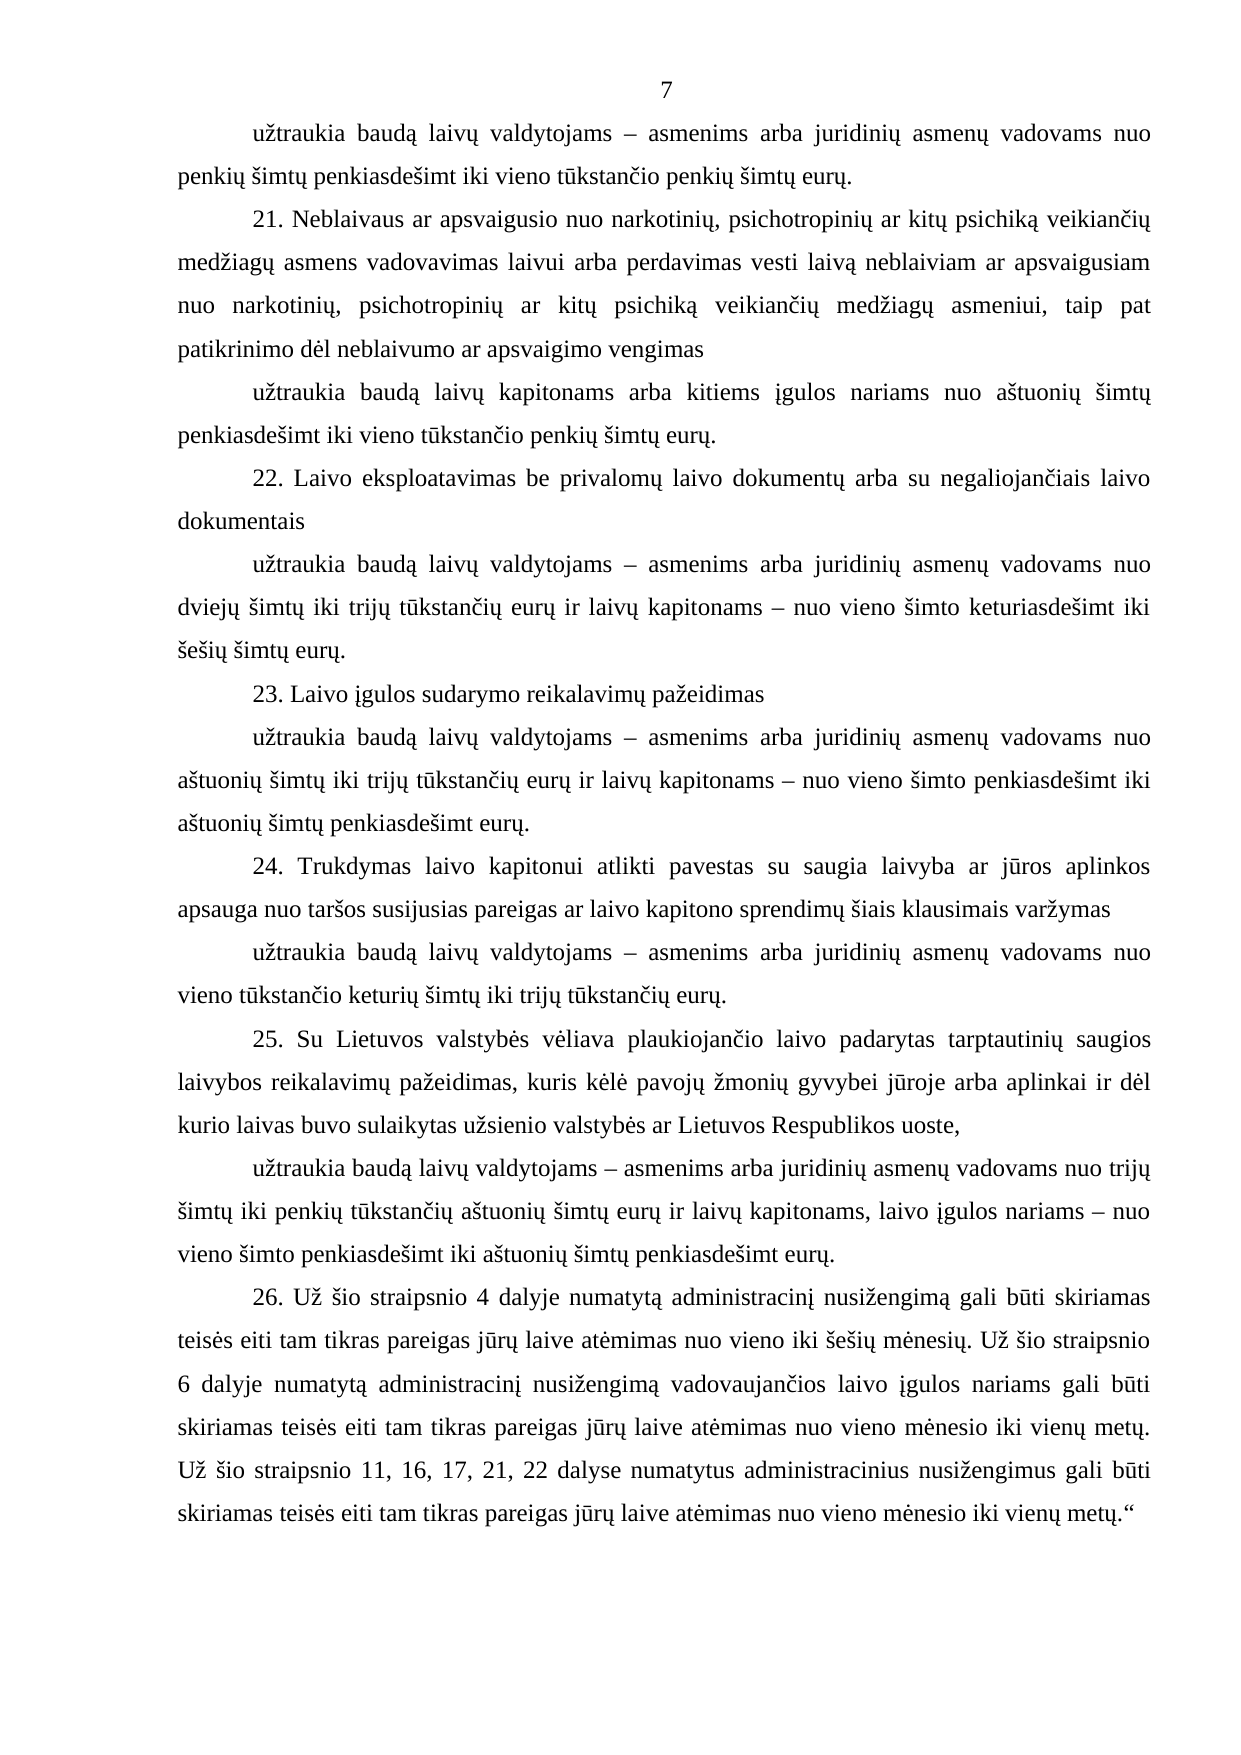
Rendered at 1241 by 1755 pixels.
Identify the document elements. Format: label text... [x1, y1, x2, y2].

text 23. Laivo įgulos sudarymo reikalavimų pažeidimas [177, 679, 1152, 707]
text 26. Už šio straipsnio 4 dalyje numatytą administracinį nusižengimą gali būti skiriamas teisės eiti tam tikras pareigas jūrų laive atėmimas nuo vieno iki šešių mėnesių. Už šio straipsnio 6 dalyje numatytą administracinį nusižengimą vadovaujančios laivo įgulos nariams gali būti skiriamas teisės eiti tam tikras pareigas jūrų laive atėmimas nuo vieno mėnesio iki vienų metų. Už šio straipsnio 11, 16, 17, 21, 22 dalyse numatytus administracinius nusižengimus gali būti skiriamas teisės eiti tam tikras pareigas jūrų laive atėmimas nuo vieno mėnesio iki vienų metų.“ [177, 1282, 1152, 1527]
text 24. Trukdymas laivo kapitonui atlikti pavestas su saugia laivyba ar jūros aplinkos apsauga nuo taršos susijusias pareigas ar laivo kapitono sprendimų šiais klausimais varžymas [177, 851, 1152, 923]
text užtraukia baudą laivų valdytojams – asmenims arba juridinių asmenų vadovams nuo vieno tūkstančio keturių šimtų iki trijų tūkstančių eurų. [177, 937, 1152, 1009]
text užtraukia baudą laivų valdytojams – asmenims arba juridinių asmenų vadovams nuo aštuonių šimtų iki trijų tūkstančių eurų ir laivų kapitonams – nuo vieno šimto penkiasdešimt iki aštuonių šimtų penkiasdešimt eurų. [177, 722, 1152, 837]
text 21. Neblaivaus ar apsvaigusio nuo narkotinių, psichotropinių ar kitų psichiką veikiančių medžiagų asmens vadovavimas laivui arba perdavimas vesti laivą neblaiviam ar apsvaigusiam nuo narkotinių, psichotropinių ar kitų psichiką veikiančių medžiagų asmeniui, taip pat patikrinimo dėl neblaivumo ar apsvaigimo vengimas [177, 204, 1152, 362]
text 25. Su Lietuvos valstybės vėliava plaukiojančio laivo padarytas tarptautinių saugios laivybos reikalavimų pažeidimas, kuris kėlė pavojų žmonių gyvybei jūroje arba aplinkai ir dėl kurio laivas buvo sulaikytas užsienio valstybės ar Lietuvos Respublikos uoste, [177, 1024, 1152, 1139]
text 22. Laivo eksploatavimas be privalomų laivo dokumentų arba su negaliojančiais laivo dokumentais [177, 463, 1152, 535]
text užtraukia baudą laivų valdytojams – asmenims arba juridinių asmenų vadovams nuo dviejų šimtų iki trijų tūkstančių eurų ir laivų kapitonams – nuo vieno šimto keturiasdešimt iki šešių šimtų eurų. [177, 549, 1152, 664]
text užtraukia baudą laivų valdytojams – asmenims arba juridinių asmenų vadovams nuo trijų šimtų iki penkių tūkstančių aštuonių šimtų eurų ir laivų kapitonams, laivo įgulos nariams – nuo vieno šimto penkiasdešimt iki aštuonių šimtų penkiasdešimt eurų. [177, 1153, 1152, 1268]
text užtraukia baudą laivų valdytojams – asmenims arba juridinių asmenų vadovams nuo penkių šimtų penkiasdešimt iki vieno tūkstančio penkių šimtų eurų. [177, 118, 1152, 190]
text užtraukia baudą laivų kapitonams arba kitiems įgulos nariams nuo aštuonių šimtų penkiasdešimt iki vieno tūkstančio penkių šimtų eurų. [177, 377, 1152, 449]
